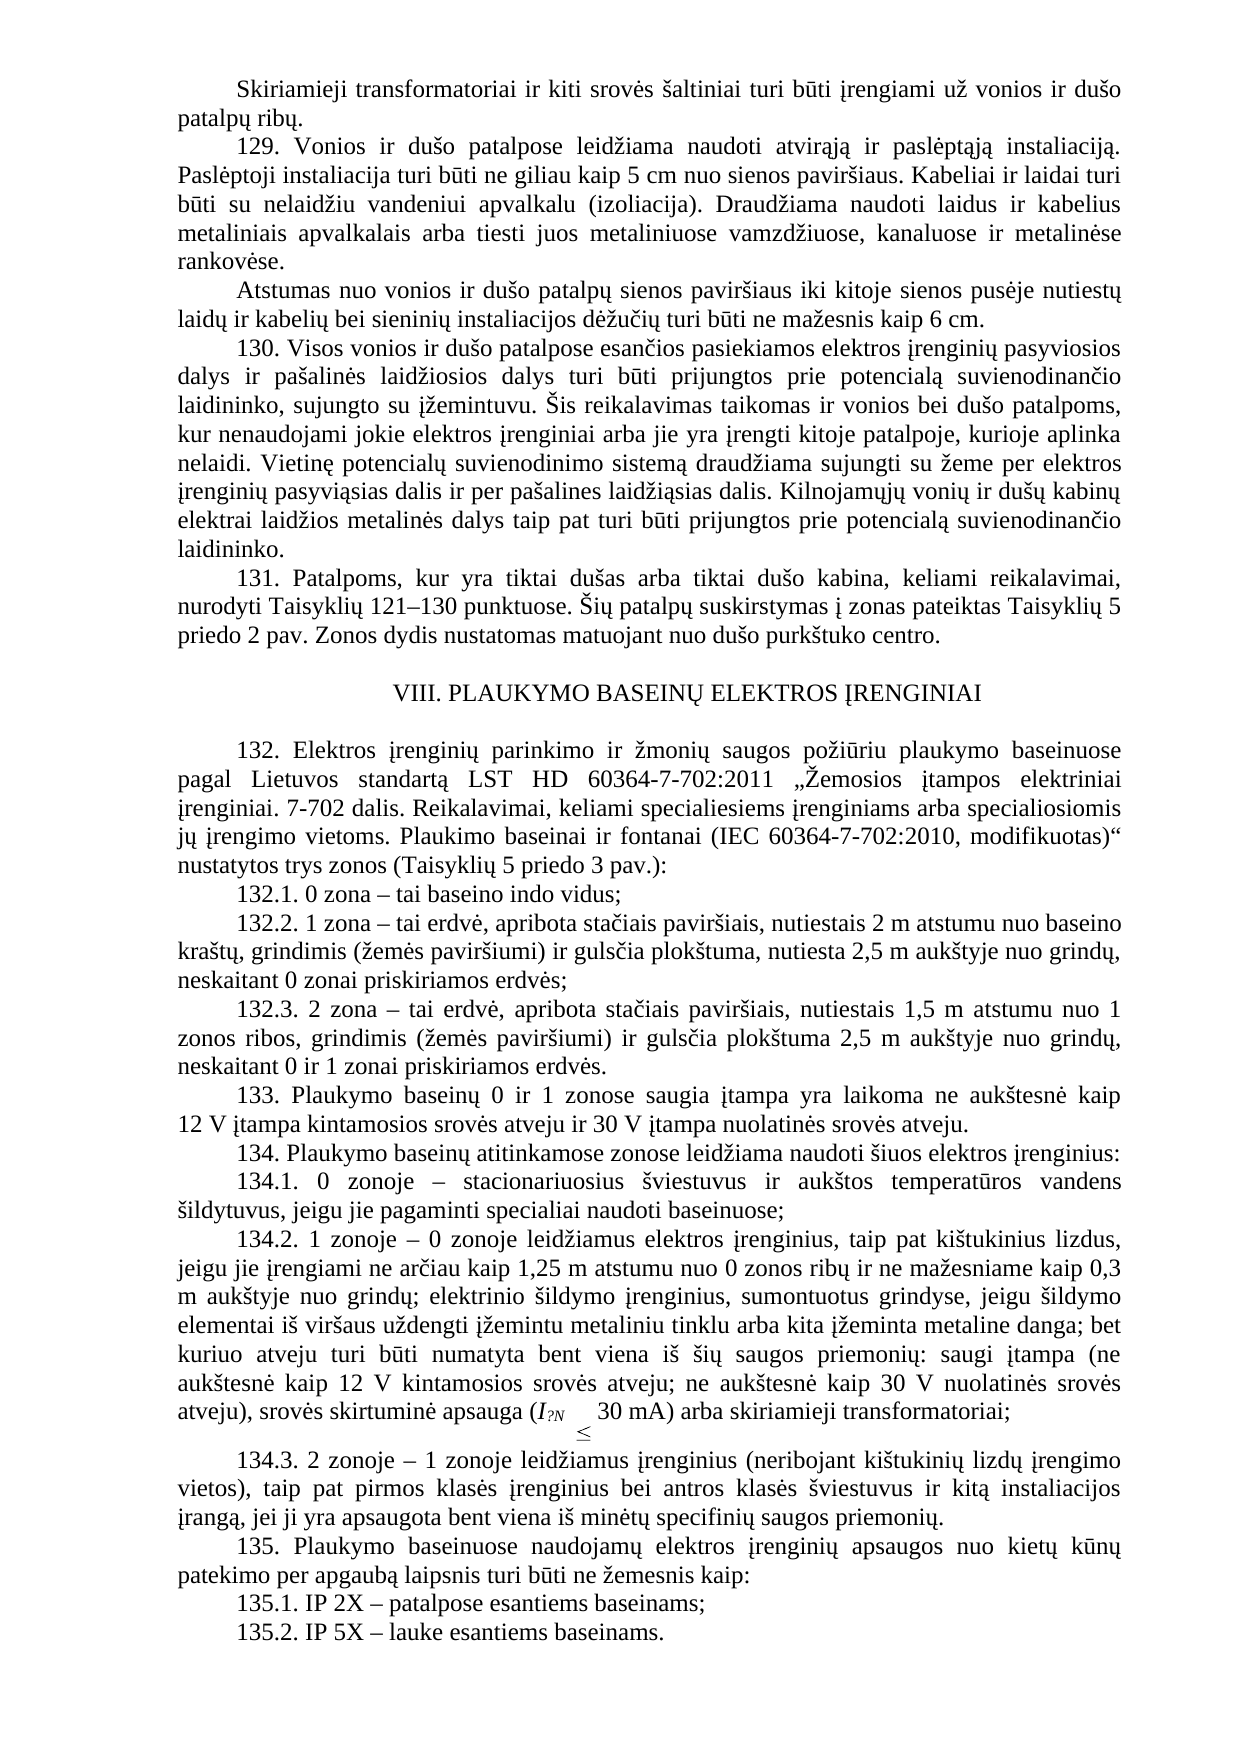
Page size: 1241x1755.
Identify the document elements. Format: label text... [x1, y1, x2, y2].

text VIII. PLAUKYMO BASEINŲ ELEKTROS ĮRENGINIAI [177, 678, 1122, 706]
text 134. Plaukymo baseinų atitinkamose zonose leidžiama naudoti šiuos elektros įrenginius: [177, 1138, 1122, 1166]
text 132. Elektros įrenginių parinkimo ir žmonių saugos požiūriu plaukymo baseinuose pagal Lietuvos standartą LST HD 60364-7-702:2011 „Žemosios įtampos elektriniai įrenginiai. 7-702 dalis. Reikalavimai, keliami specialiesiems įrenginiams arba specialiosiomis jų įrengimo vietoms. Plaukimo baseinai ir fontanai (IEC 60364-7-702:2010, modifikuotas)“ nustatytos trys zonos (Taisyklių 5 priedo 3 pav.): [177, 735, 1122, 879]
text Skiriamieji transformatoriai ir kiti srovės šaltiniai turi būti įrengiami už vonios ir dušo patalpų ribų. [177, 74, 1122, 131]
text 134.1. 0 zonoje – stacionariuosius šviestuvus ir aukštos temperatūros vandens šildytuvus, jeigu jie pagaminti specialiai naudoti baseinuose; [177, 1166, 1122, 1224]
text 135.1. IP 2X – patalpose esantiems baseinams; [177, 1588, 1122, 1617]
text 135. Plaukymo baseinuose naudojamų elektros įrenginių apsaugos nuo kietų kūnų patekimo per apgaubą laipsnis turi būti ne žemesnis kaip: [177, 1531, 1122, 1588]
text 131. Patalpoms, kur yra tiktai dušas arba tiktai dušo kabina, keliami reikalavimai, nurodyti Taisyklių 121–130 punktuose. Šių patalpų suskirstymas į zonas pateiktas Taisyklių 5 priedo 2 pav. Zonos dydis nustatomas matuojant nuo dušo purkštuko centro. [177, 563, 1122, 649]
text 130. Visos vonios ir dušo patalpose esančios pasiekiamos elektros įrenginių pasyviosios dalys ir pašalinės laidžiosios dalys turi būti prijungtos prie potencialą suvienodinančio laidininko, sujungto su įžemintuvu. Šis reikalavimas taikomas ir vonios bei dušo patalpoms, kur nenaudojami jokie elektros įrenginiai arba jie yra įrengti kitoje patalpoje, kurioje aplinka nelaidi. Vietinę potencialų suvienodinimo sistemą draudžiama sujungti su žeme per elektros įrenginių pasyviąsias dalis ir per pašalines laidžiąsias dalis. Kilnojamųjų vonių ir dušų kabinų elektrai laidžios metalinės dalys taip pat turi būti prijungtos prie potencialą suvienodinančio laidininko. [177, 333, 1122, 563]
text 132.3. 2 zona – tai erdvė, apribota stačiais paviršiais, nutiestais 1,5 m atstumu nuo 1 zonos ribos, grindimis (žemės paviršiumi) ir gulsčia plokštuma 2,5 m aukštyje nuo grindų, neskaitant 0 ir 1 zonai priskiriamos erdvės. [177, 994, 1122, 1080]
text Atstumas nuo vonios ir dušo patalpų sienos paviršiaus iki kitoje sienos pusėje nutiestų laidų ir kabelių bei sieninių instaliacijos dėžučių turi būti ne mažesnis kaip 6 cm. [177, 275, 1122, 333]
text 133. Plaukymo baseinų 0 ir 1 zonose saugia įtampa yra laikoma ne aukštesnė kaip 12 V įtampa kintamosios srovės atveju ir 30 V įtampa nuolatinės srovės atveju. [177, 1080, 1122, 1138]
text 134.2. 1 zonoje – 0 zonoje leidžiamus elektros įrenginius, taip pat kištukinius lizdus, jeigu jie įrengiami ne arčiau kaip 1,25 m atstumu nuo 0 zonos ribų ir ne mažesniame kaip 0,3 m aukštyje nuo grindų; elektrinio šildymo įrenginius, sumontuotus grindyse, jeigu šildymo elementai iš viršaus uždengti įžemintu metaliniu tinklu arba kita įžeminta metaline danga; bet kuriuo atveju turi būti numatyta bent viena iš šių saugos priemonių: saugi įtampa (ne aukštesnė kaip 12 V kintamosios srovės atveju; ne aukštesnė kaip 30 V nuolatinės srovės atveju), srovės skirtuminė apsauga (I?DeltaN <= 30 mA) arba skiriamieji transformatoriai; [177, 1224, 1122, 1445]
text 132.1. 0 zona – tai baseino indo vidus; [177, 879, 1122, 908]
text 129. Vonios ir dušo patalpose leidžiama naudoti atvirąją ir paslėptąją instaliaciją. Paslėptoji instaliacija turi būti ne giliau kaip 5 cm nuo sienos paviršiaus. Kabeliai ir laidai turi būti su nelaidžiu vandeniui apvalkalu (izoliacija). Draudžiama naudoti laidus ir kabelius metaliniais apvalkalais arba tiesti juos metaliniuose vamzdžiuose, kanaluose ir metalinėse rankovėse. [177, 131, 1122, 275]
text 134.3. 2 zonoje – 1 zonoje leidžiamus įrenginius (neribojant kištukinių lizdų įrengimo vietos), taip pat pirmos klasės įrenginius bei antros klasės šviestuvus ir kitą instaliacijos įrangą, jei ji yra apsaugota bent viena iš minėtų specifinių saugos priemonių. [177, 1445, 1122, 1531]
text 132.2. 1 zona – tai erdvė, apribota stačiais paviršiais, nutiestais 2 m atstumu nuo baseino kraštų, grindimis (žemės paviršiumi) ir gulsčia plokštuma, nutiesta 2,5 m aukštyje nuo grindų, neskaitant 0 zonai priskiriamos erdvės; [177, 908, 1122, 994]
text 135.2. IP 5X – lauke esantiems baseinams. [177, 1617, 1122, 1646]
